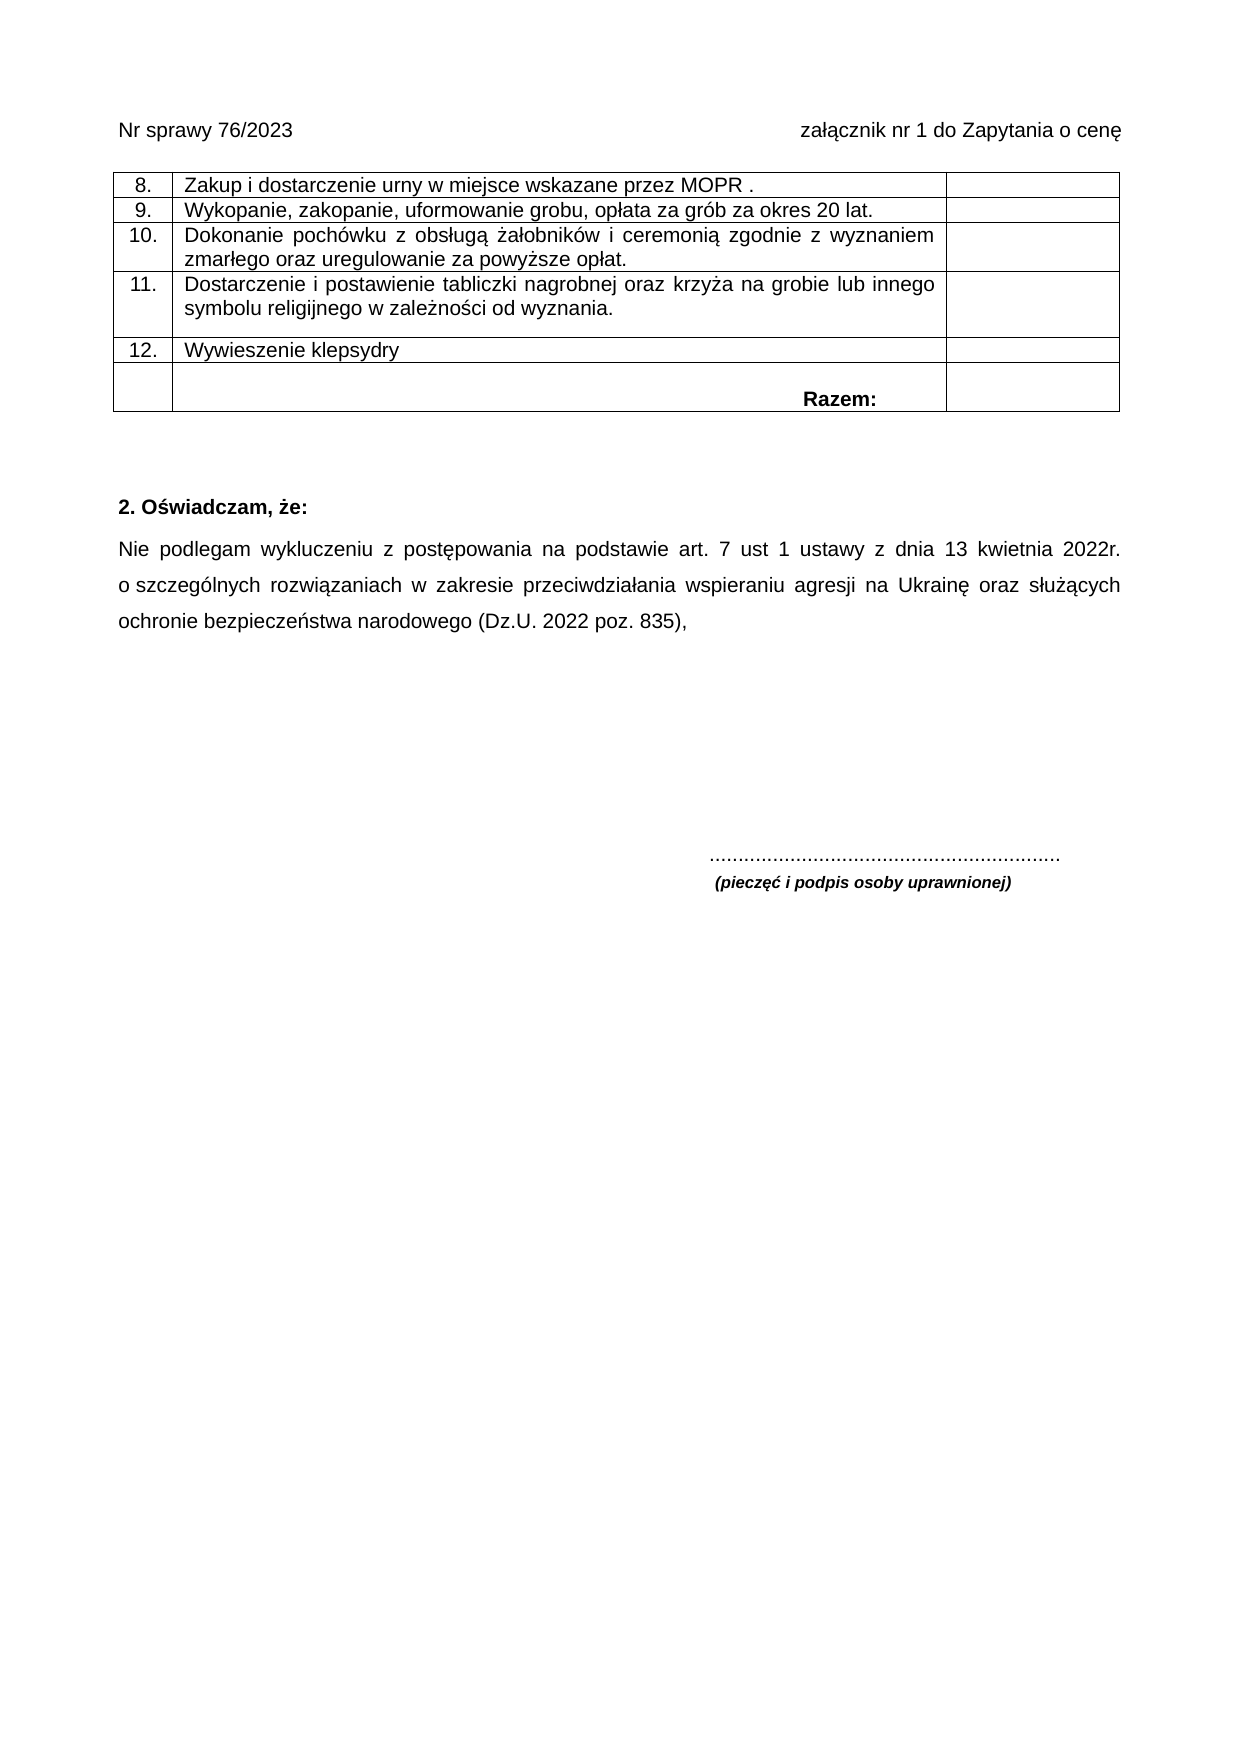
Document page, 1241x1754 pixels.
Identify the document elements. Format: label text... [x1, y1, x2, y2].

table_cell 9. [114, 198, 172, 222]
table_cell [947, 198, 1119, 222]
table_cell Wywieszenie klepsydry [173, 338, 946, 362]
table_cell [947, 363, 1119, 411]
table_cell Dostarczenie i postawienie tabliczki nagrobnej oraz krzyża na grobie lub innego symbolu religijnego w zależności od wyznania. [173, 272, 946, 337]
table_cell 12. [114, 338, 172, 362]
table_cell [947, 272, 1119, 337]
table_cell [947, 338, 1119, 362]
table_cell 11. [114, 272, 172, 337]
text 2. Oświadczam, że: [118, 494, 1122, 518]
text ............................................................. [118, 842, 1122, 866]
text Nie podlegam wykluczeniu z postępowania na podstawie art. 7 ust 1 ustawy z dnia 13 kwietnia 2022r. o szczególnych rozwiązaniach w zakresie przeciwdziałania wspieraniu agresji na Ukrainę oraz służących ochronie bezpieczeństwa narodowego (Dz.U. 2022 poz. 835), [118, 537, 1122, 632]
table_cell Zakup i dostarczenie urny w miejsce wskazane przez MOPR . [173, 173, 946, 197]
table_cell Dokonanie pochówku z obsługą żałobników i ceremonią zgodnie z wyznaniem zmarłego oraz uregulowanie za powyższe opłat. [173, 223, 946, 271]
table_cell [947, 223, 1119, 271]
table_cell Wykopanie, zakopanie, uformowanie grobu, opłata za grób za okres 20 lat. [173, 198, 946, 222]
text (pieczęć i podpis osoby uprawnionej) [118, 869, 1122, 893]
table_cell [114, 363, 172, 411]
table_cell Razem: [173, 363, 946, 411]
table_cell 10. [114, 223, 172, 271]
table_cell [947, 173, 1119, 197]
table_cell 8. [114, 173, 172, 197]
